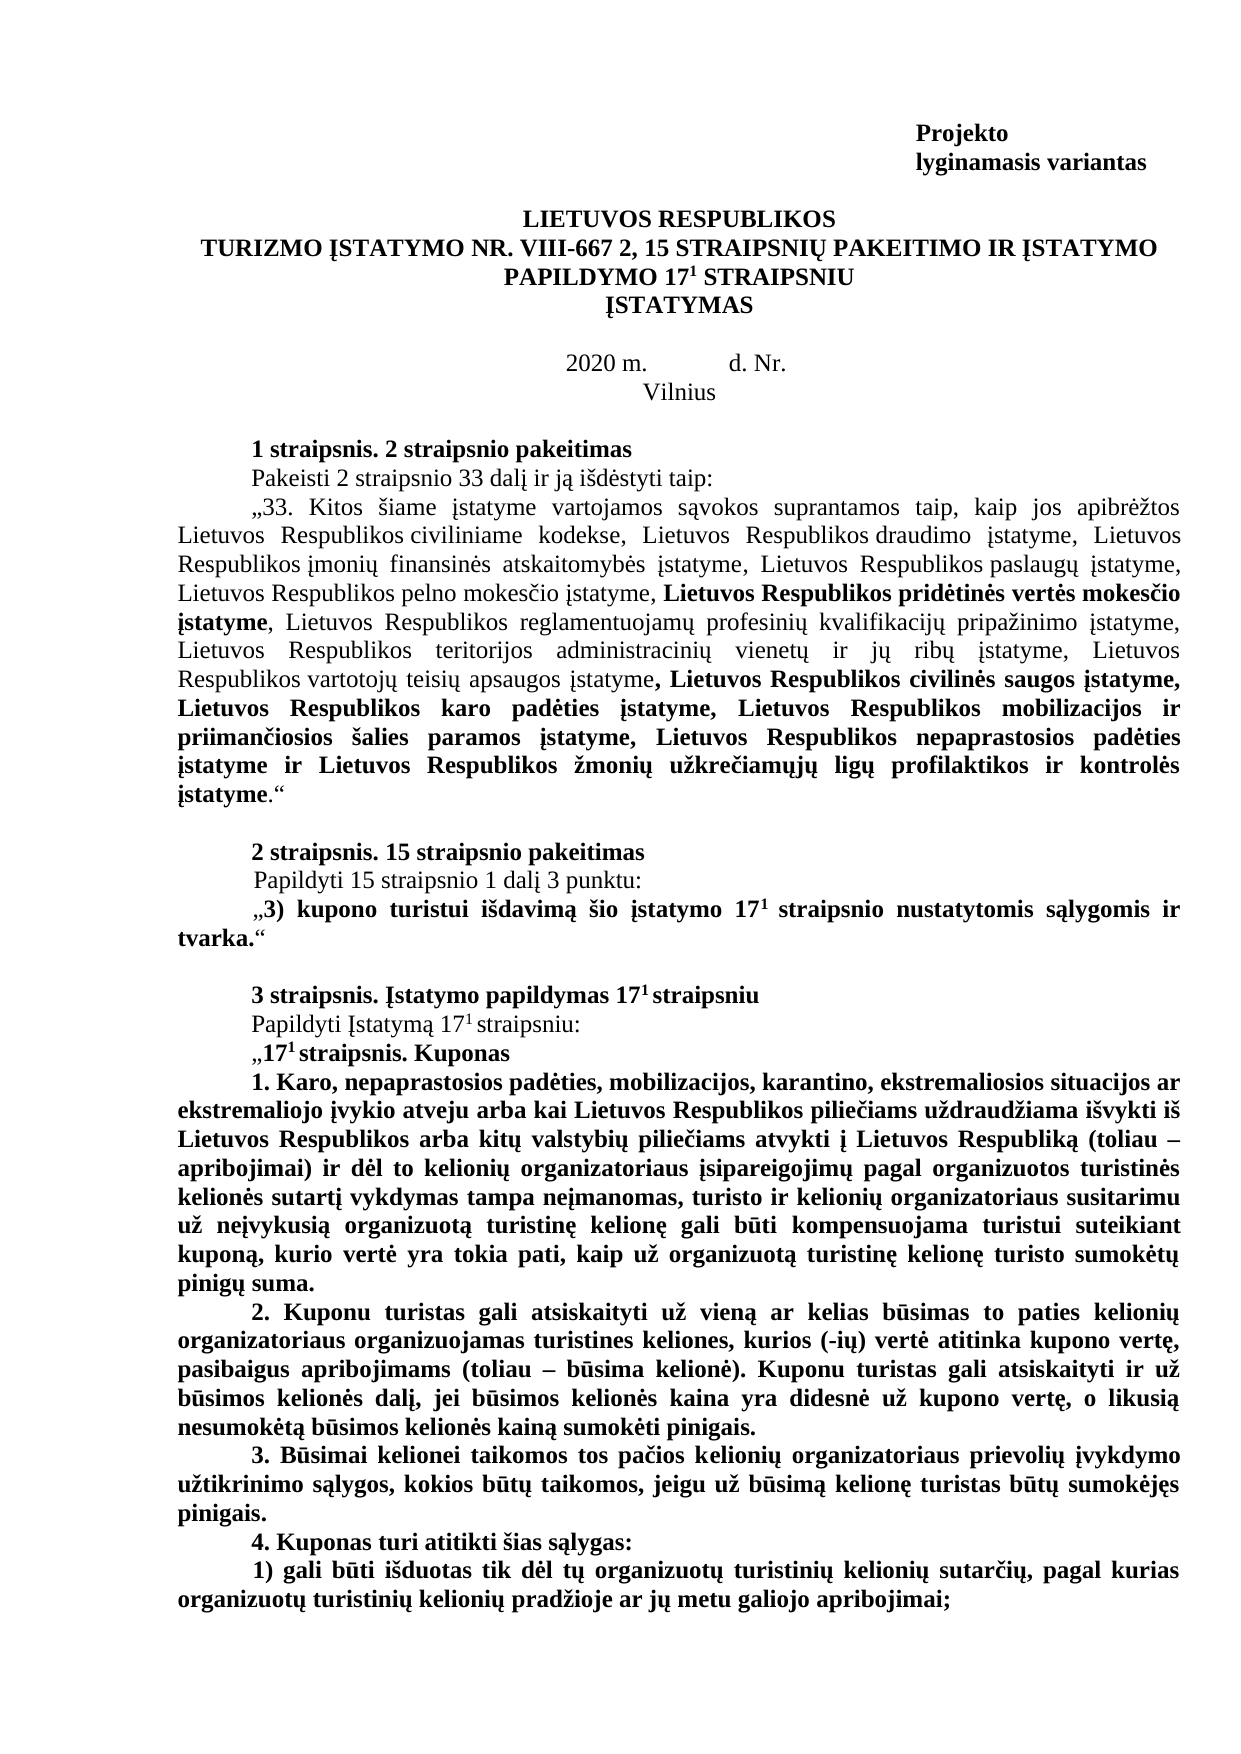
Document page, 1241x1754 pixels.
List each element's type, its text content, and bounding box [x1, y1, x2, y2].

text „3) kupono turistui išdavimą šio įstatymo 171 straipsnio nustatytomis sąlygomis ir tvarka.“ [177, 894, 1181, 952]
text 3. Būsimai kelionei taikomos tos pačios kelionių organizatoriaus prievolių įvykdymo užtikrinimo sąlygos, kokios būtų taikomos, jeigu už būsimą kelionę turistas būtų sumokėjęs pinigais. [177, 1441, 1181, 1527]
text Papildyti Įstatymą 171 straipsniu: [177, 1009, 1181, 1038]
text Vilnius [177, 377, 1181, 406]
text 1. Karo, nepaprastosios padėties, mobilizacijos, karantino, ekstremaliosios situacijos ar ekstremaliojo įvykio atveju arba kai Lietuvos Respublikos piliečiams uždraudžiama išvykti iš Lietuvos Respublikos arba kitų valstybių piliečiams atvykti į Lietuvos Respubliką (toliau – apribojimai) ir dėl to kelionių organizatoriaus įsipareigojimų pagal organizuotos turistinės kelionės sutartį vykdymas tampa neįmanomas, turisto ir kelionių organizatoriaus susitarimu už neįvykusią organizuotą turistinę kelionę gali būti kompensuojama turistui suteikiant kuponą, kurio vertė yra tokia pati, kaip už organizuotą turistinę kelionę turisto sumokėtų pinigų suma. [177, 1067, 1181, 1297]
text 2020 m. d. Nr. [177, 348, 1181, 377]
text 4. Kuponas turi atitikti šias sąlygas: [177, 1527, 1181, 1556]
text Projekto [781, 118, 1181, 147]
text „33. Kitos šiame įstatyme vartojamos sąvokos suprantamos taip, kaip jos apibrėžtos Lietuvos Respublikos civiliniame kodekse, Lietuvos Respublikos draudimo įstatyme, Lietuvos Respublikos įmonių finansinės atskaitomybės įstatyme, Lietuvos Respublikos paslaugų įstatyme, Lietuvos Respublikos pelno mokesčio įstatyme, Lietuvos Respublikos pridėtinės vertės mokesčio įstatyme, Lietuvos Respublikos reglamentuojamų profesinių kvalifikacijų pripažinimo įstatyme, Lietuvos Respublikos teritorijos administracinių vienetų ir jų ribų įstatyme, Lietuvos Respublikos vartotojų teisių apsaugos įstatyme, Lietuvos Respublikos civilinės saugos įstatyme, Lietuvos Respublikos karo padėties įstatyme, Lietuvos Respublikos mobilizacijos ir priimančiosios šalies paramos įstatyme, Lietuvos Respublikos nepaprastosios padėties įstatyme ir Lietuvos Respublikos žmonių užkrečiamųjų ligų profilaktikos ir kontrolės įstatyme.“ [177, 492, 1181, 808]
text Pakeisti 2 straipsnio 33 dalį ir ją išdėstyti taip: [177, 463, 1181, 492]
text LIETUVOS RESPUBLIKOS [177, 204, 1181, 233]
text „171 straipsnis. Kuponas [177, 1038, 1181, 1067]
text 2. Kuponu turistas gali atsiskaityti už vieną ar kelias būsimas to paties kelionių organizatoriaus organizuojamas turistines keliones, kurios (-ių) vertė atitinka kupono vertę, pasibaigus apribojimams (toliau – būsima kelionė). Kuponu turistas gali atsiskaityti ir už būsimos kelionės dalį, jei būsimos kelionės kaina yra didesnė už kupono vertę, o likusią nesumokėtą būsimos kelionės kainą sumokėti pinigais. [177, 1297, 1181, 1441]
text 2 straipsnis. 15 straipsnio pakeitimas [177, 837, 1181, 866]
text TURIZMO ĮSTATYMO NR. VIII-667 2, 15 STRAIPSNIŲ PAKEITIMO IR ĮSTATYMO PAPILDYMO 171 STRAIPSNIU [177, 233, 1181, 291]
text 1) gali būti išduotas tik dėl tų organizuotų turistinių kelionių sutarčių, pagal kurias organizuotų turistinių kelionių pradžioje ar jų metu galiojo apribojimai; [177, 1556, 1181, 1613]
text ĮSTATYMAS [177, 291, 1181, 319]
text lyginamasis variantas [781, 147, 1181, 176]
text 3 straipsnis. Įstatymo papildymas 171 straipsniu [177, 981, 1181, 1009]
text Papildyti 15 straipsnio 1 dalį 3 punktu: [177, 866, 1181, 894]
text 1 straipsnis. 2 straipsnio pakeitimas [177, 434, 1181, 463]
